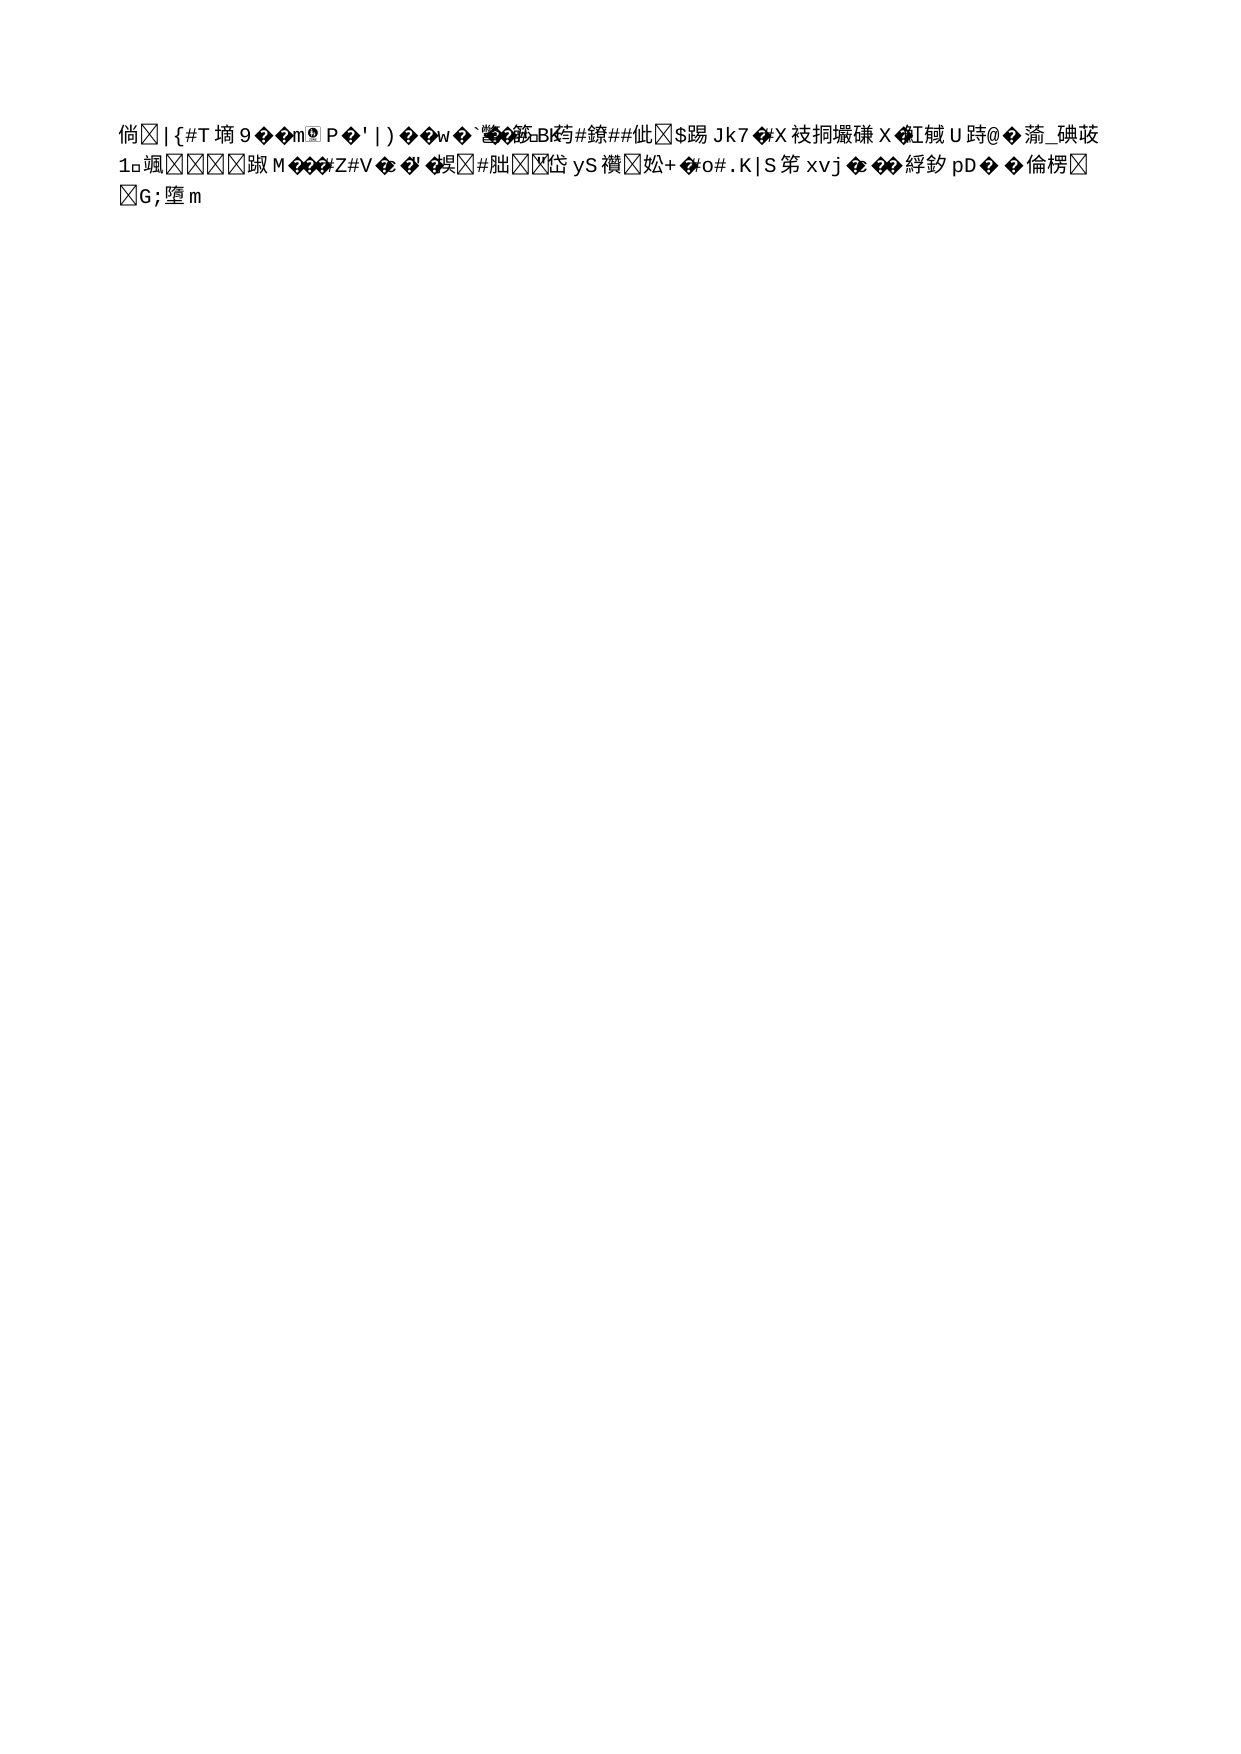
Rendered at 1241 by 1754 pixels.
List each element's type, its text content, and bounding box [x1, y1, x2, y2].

text 倘|{#T墑9��mP�'|)��w�`<�#�K鄨 篎B荺#鐐##佌�$踢Jk7�#X衼挏壧磏X�魟戫U跱@�蕍_碘荍1颯����踧M���#Z#V�c�"�捑#胐�"岱yS禶�妐+�#o#.K|S笫xvj�c�� 綒釸pD��倫楞��G;墮m [118, 118, 1122, 209]
